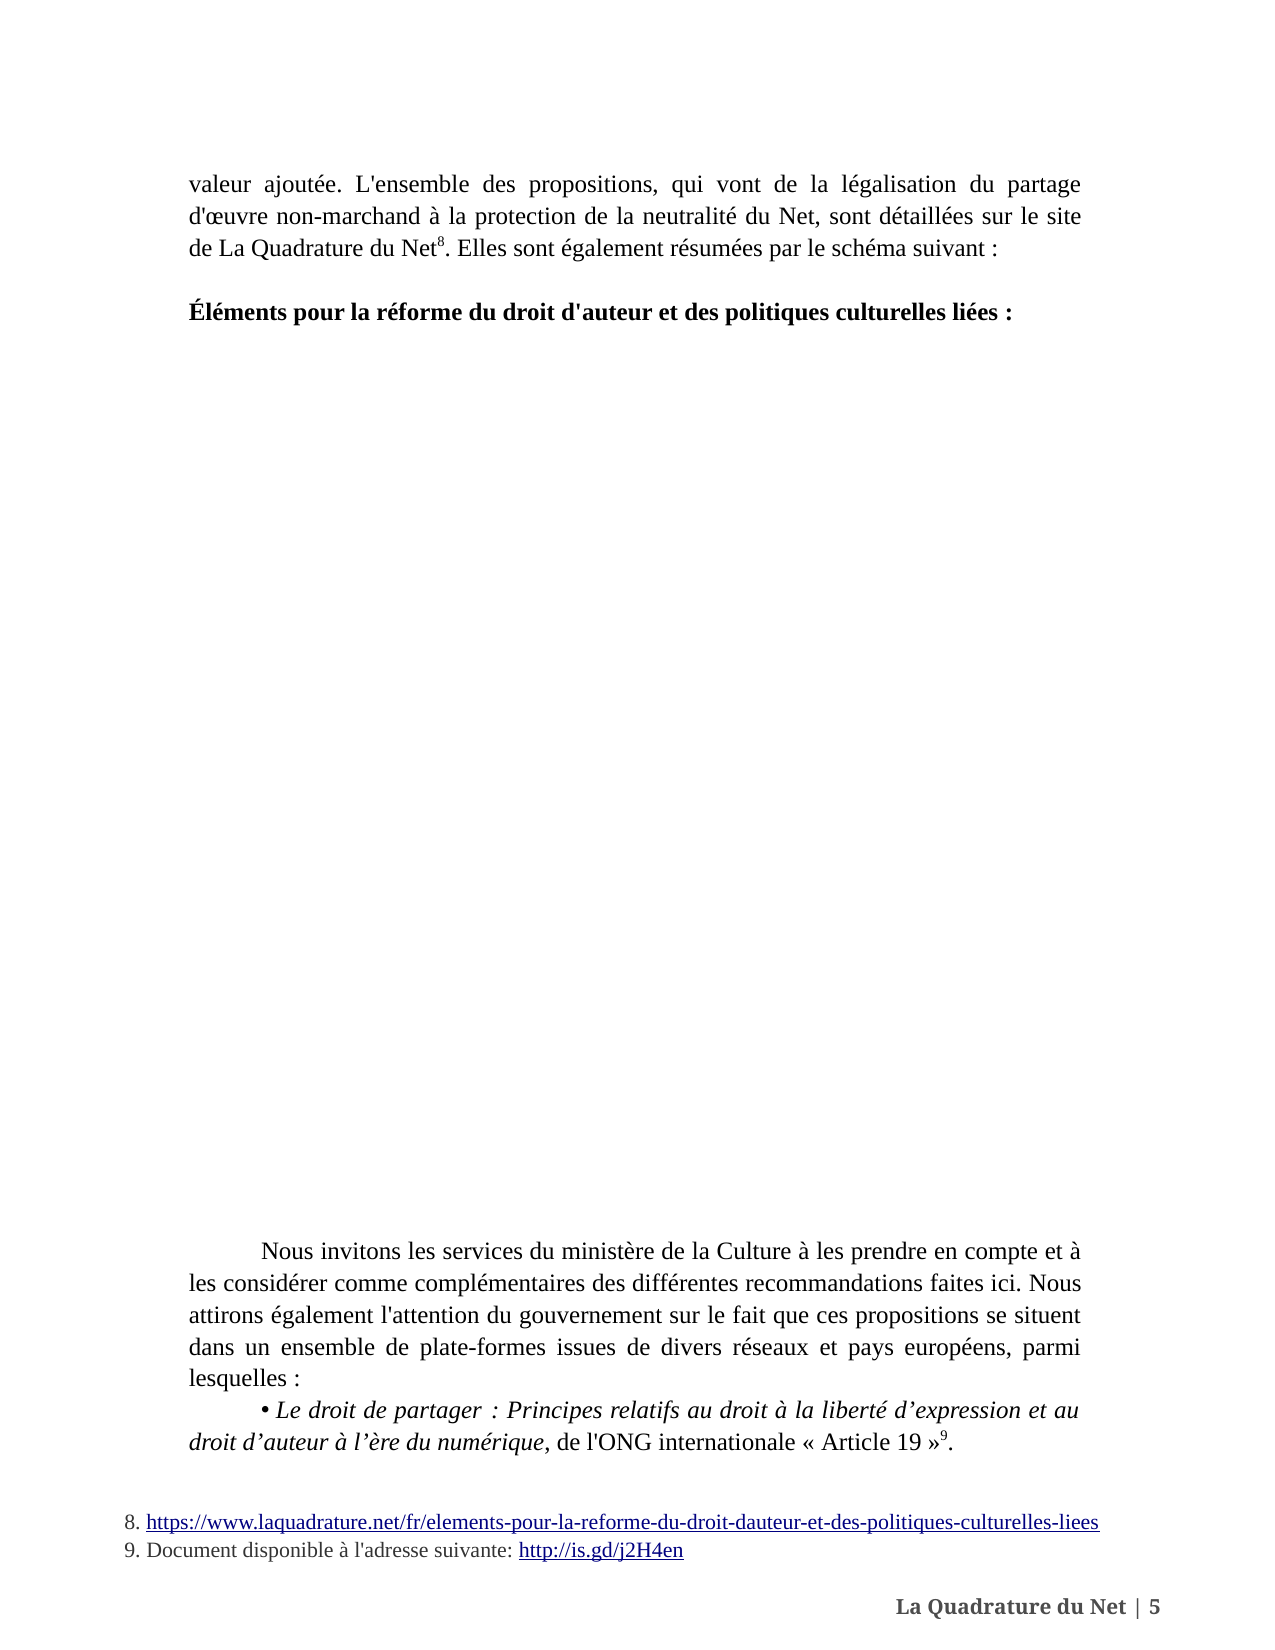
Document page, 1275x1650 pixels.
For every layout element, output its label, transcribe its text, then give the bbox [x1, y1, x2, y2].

text Éléments pour la réforme du droit d'auteur et des politiques culturelles liées : [188, 297, 1083, 325]
list Le droit de partager : Principes relatifs au droit à la liberté d’expression et au droit d’auteur à l’ère du numérique, de l'ONG internationale « Article 19 ». [188, 1395, 1083, 1456]
text Nous invitons les services du ministère de la Culture à les prendre en compte et à les considérer comme complémentaires des différentes recommandations faites ici. Nous attirons également l'attention du gouvernement sur le fait que ces propositions se situent dans un ensemble de plate-formes issues de divers réseaux et pays européens, parmi lesquelles : [188, 1236, 1083, 1392]
text https://www.laquadrature.net/fr/elements-pour-la-reforme-du-droit-dauteur-et-des-politiques-culturelles-liees [124, 1509, 1157, 1534]
list Document disponible à l'adresse suivante: http://is.gd/j2H4en [124, 1537, 1157, 1562]
text valeur ajoutée. L'ensemble des propositions, qui vont de la légalisation du partage d'œuvre non-marchand à la protection de la neutralité du Net, sont détaillées sur le site de La Quadrature du Net. Elles sont également résumées par le schéma suivant : [188, 169, 1083, 262]
